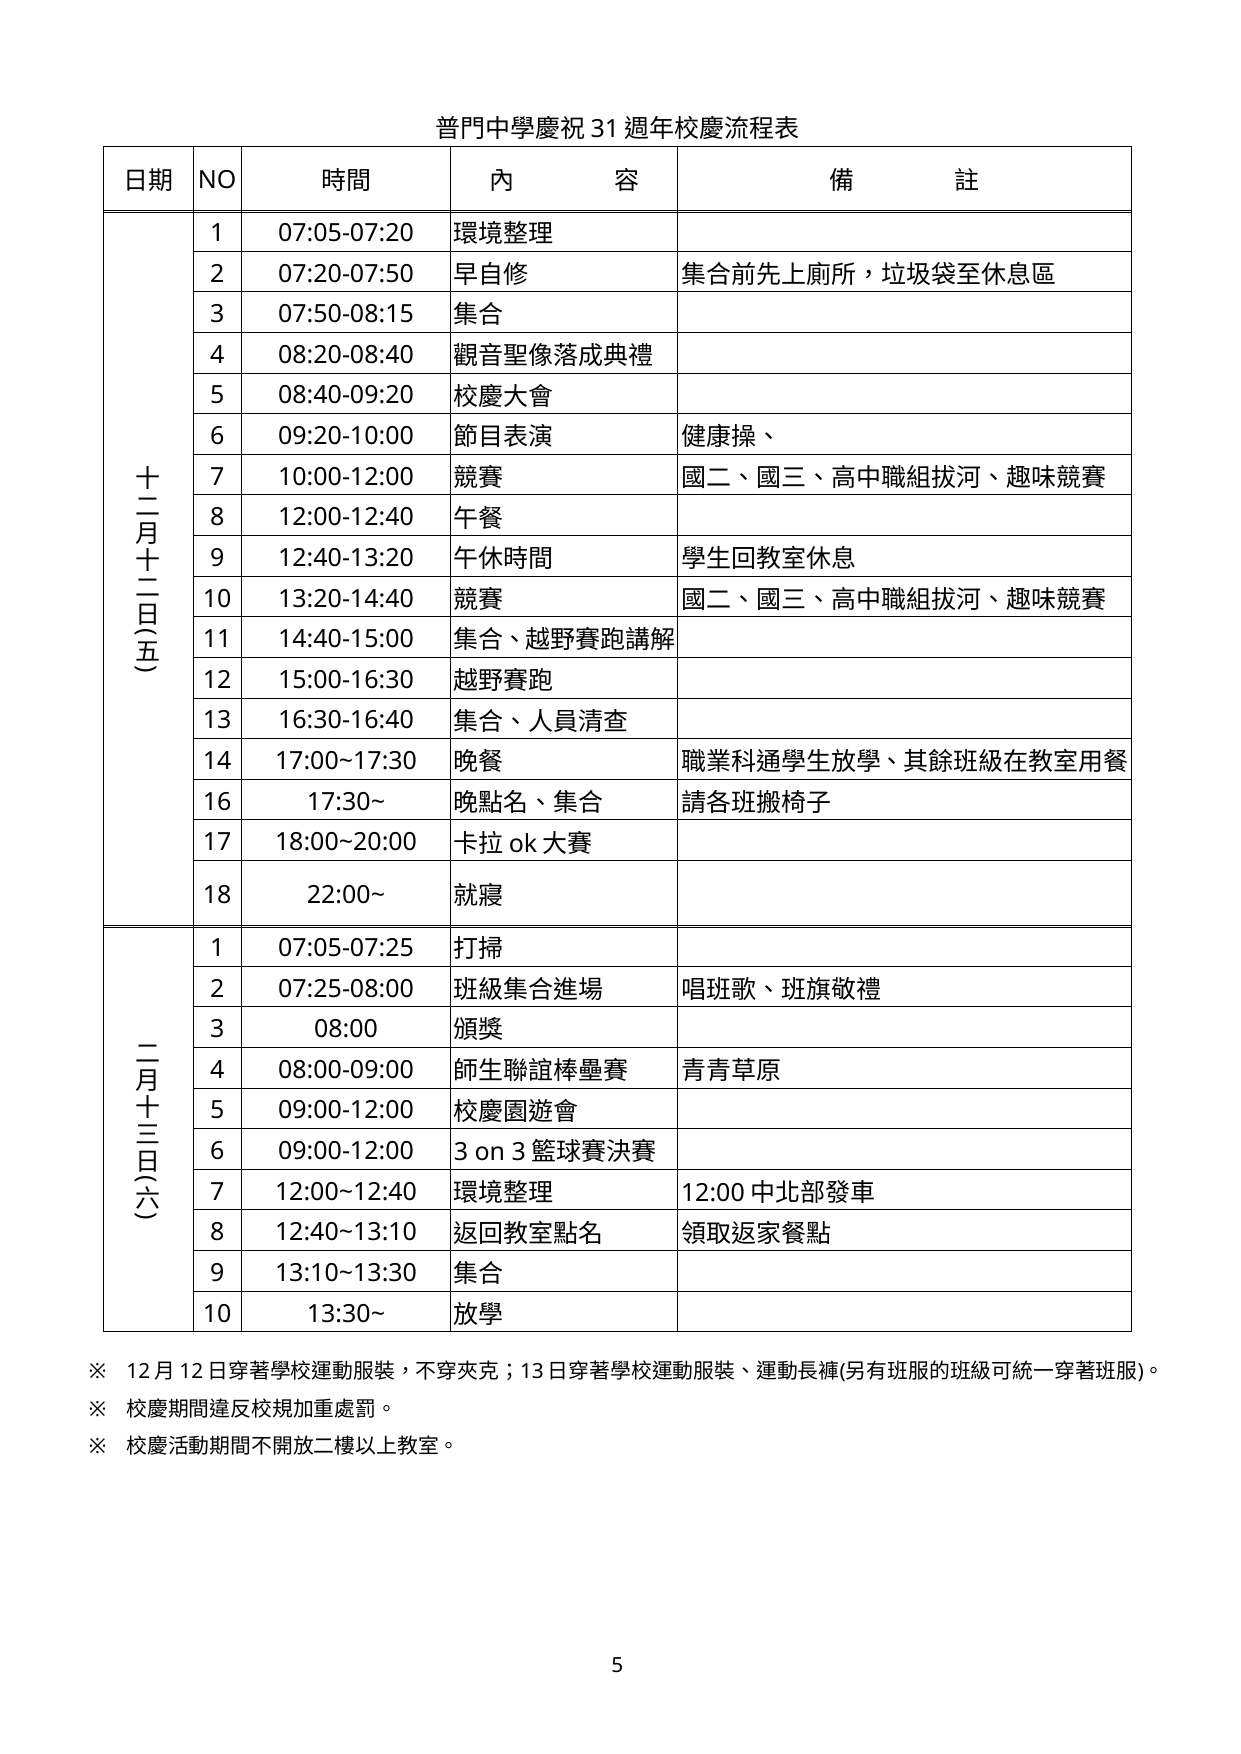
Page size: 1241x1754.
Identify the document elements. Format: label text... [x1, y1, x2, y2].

text 普門中學慶祝31週年校慶流程表 [89, 108, 1146, 146]
table_cell 頒獎 [451, 1007, 677, 1047]
table_cell 09:20-10:00 [242, 414, 450, 454]
table_cell [678, 333, 1131, 372]
table_cell [678, 292, 1131, 332]
list 校慶活動期間不開放二樓以上教室。 [89, 1426, 1146, 1463]
table_cell 09:00-12:00 [242, 1129, 450, 1169]
table_cell 職業科通學生放學、其餘班級在教室用餐 [678, 739, 1131, 779]
table_cell 5 [194, 1089, 241, 1128]
table_cell 1 [194, 928, 241, 966]
table_cell 15:00-16:30 [242, 658, 450, 697]
table_cell 十二月十二日(五) [104, 213, 193, 925]
table_cell 1 [194, 213, 241, 251]
table_cell 4 [194, 1048, 241, 1087]
table_header 日期 [104, 147, 193, 210]
table_cell 18:00~20:00 [242, 820, 450, 860]
table_cell 2 [194, 252, 241, 291]
table_cell 請各班搬椅子 [678, 780, 1131, 819]
table_cell 13:20-14:40 [242, 577, 450, 616]
table_cell 5 [194, 374, 241, 413]
table_cell 12:40-13:20 [242, 536, 450, 576]
table_cell 07:50-08:15 [242, 292, 450, 332]
table_cell 集合、越野賽跑講解 [451, 617, 677, 657]
table_cell 集合前先上廁所，垃圾袋至休息區 [678, 252, 1131, 291]
table_cell 10:00-12:00 [242, 455, 450, 494]
table_cell 13:30~ [242, 1292, 450, 1331]
table_cell 競賽 [451, 455, 677, 494]
table_cell 3 [194, 292, 241, 332]
table_cell 卡拉ok大賽 [451, 820, 677, 860]
table_cell 校慶園遊會 [451, 1089, 677, 1128]
table_cell 07:05-07:25 [242, 928, 450, 966]
table_cell 返回教室點名 [451, 1210, 677, 1250]
table_cell 18 [194, 861, 241, 925]
table_cell 17 [194, 820, 241, 860]
table_cell 2 [194, 967, 241, 1006]
table_cell 4 [194, 333, 241, 372]
table_cell 師生聯誼棒壘賽 [451, 1048, 677, 1087]
table_cell 環境整理 [451, 213, 677, 251]
table_cell 16 [194, 780, 241, 819]
table_cell 17:30~ [242, 780, 450, 819]
table_cell [678, 1251, 1131, 1291]
table_cell 11 [194, 617, 241, 657]
table_cell 14 [194, 739, 241, 779]
table_cell 12:40~13:10 [242, 1210, 450, 1250]
table_cell 唱班歌、班旗敬禮 [678, 967, 1131, 1006]
table_cell 08:00-09:00 [242, 1048, 450, 1087]
table_cell 10 [194, 577, 241, 616]
table_cell 7 [194, 455, 241, 494]
table_cell 班級集合進場 [451, 967, 677, 1006]
table_cell 07:25-08:00 [242, 967, 450, 1006]
table_cell 學生回教室休息 [678, 536, 1131, 576]
table_header NO [194, 147, 241, 210]
table_cell 09:00-12:00 [242, 1089, 450, 1128]
table_cell 環境整理 [451, 1170, 677, 1209]
table_cell 12:00~12:40 [242, 1170, 450, 1209]
table_cell [678, 928, 1131, 966]
table_cell 8 [194, 1210, 241, 1250]
table_cell 越野賽跑 [451, 658, 677, 697]
table_cell 二月十三日(六) [104, 928, 193, 1331]
table_cell 午餐 [451, 495, 677, 535]
table_header 時間 [242, 147, 450, 210]
table_cell 晚餐 [451, 739, 677, 779]
table_header 備 註 [678, 147, 1131, 210]
table_cell 6 [194, 1129, 241, 1169]
table_header 內 容 [451, 147, 677, 210]
table_cell 國二、國三、高中職組拔河、趣味競賽 [678, 455, 1131, 494]
table_cell [678, 213, 1131, 251]
table_cell 午休時間 [451, 536, 677, 576]
table_cell 打掃 [451, 928, 677, 966]
table_cell 08:00 [242, 1007, 450, 1047]
table_cell 集合 [451, 292, 677, 332]
table_cell 08:40-09:20 [242, 374, 450, 413]
table_cell 青青草原 [678, 1048, 1131, 1087]
table_cell 7 [194, 1170, 241, 1209]
table_cell 08:20-08:40 [242, 333, 450, 372]
table_cell [678, 495, 1131, 535]
table_cell 17:00~17:30 [242, 739, 450, 779]
table_cell 14:40-15:00 [242, 617, 450, 657]
table_cell [678, 820, 1131, 860]
table_cell [678, 1007, 1131, 1047]
table_cell 13:10~13:30 [242, 1251, 450, 1291]
table_cell 10 [194, 1292, 241, 1331]
table_cell 8 [194, 495, 241, 535]
table_cell [678, 1129, 1131, 1169]
table_cell [678, 1292, 1131, 1331]
table_cell [678, 374, 1131, 413]
table_cell 12:00中北部發車 [678, 1170, 1131, 1209]
table_cell [678, 699, 1131, 738]
table_cell 22:00~ [242, 861, 450, 925]
table_cell 12 [194, 658, 241, 697]
table_cell 16:30-16:40 [242, 699, 450, 738]
table_cell [678, 861, 1131, 925]
table_cell [678, 1089, 1131, 1128]
table_cell 集合、人員清查 [451, 699, 677, 738]
table_cell 競賽 [451, 577, 677, 616]
table_cell 觀音聖像落成典禮 [451, 333, 677, 372]
table_cell 13 [194, 699, 241, 738]
list 校慶期間違反校規加重處罰。 [89, 1388, 1146, 1426]
table_cell 健康操、 [678, 414, 1131, 454]
table_cell 3 on 3籃球賽決賽 [451, 1129, 677, 1169]
table_cell [678, 617, 1131, 657]
table_cell 晚點名、集合 [451, 780, 677, 819]
table_cell 07:05-07:20 [242, 213, 450, 251]
table_cell 就寢 [451, 861, 677, 925]
table_cell 12:00-12:40 [242, 495, 450, 535]
table_cell 3 [194, 1007, 241, 1047]
table_cell 國二、國三、高中職組拔河、趣味競賽 [678, 577, 1131, 616]
table_cell 領取返家餐點 [678, 1210, 1131, 1250]
table_cell 校慶大會 [451, 374, 677, 413]
table_cell 9 [194, 1251, 241, 1291]
table_cell 6 [194, 414, 241, 454]
table_cell 集合 [451, 1251, 677, 1291]
table_cell 節目表演 [451, 414, 677, 454]
table_cell 9 [194, 536, 241, 576]
table_cell 早自修 [451, 252, 677, 291]
table_cell [678, 658, 1131, 697]
table_cell 放學 [451, 1292, 677, 1331]
table_cell 07:20-07:50 [242, 252, 450, 291]
list 12月12日穿著學校運動服裝，不穿夾克；13日穿著學校運動服裝、運動長褲(另有班服的班級可統一穿著班服)。 [89, 1351, 1146, 1388]
